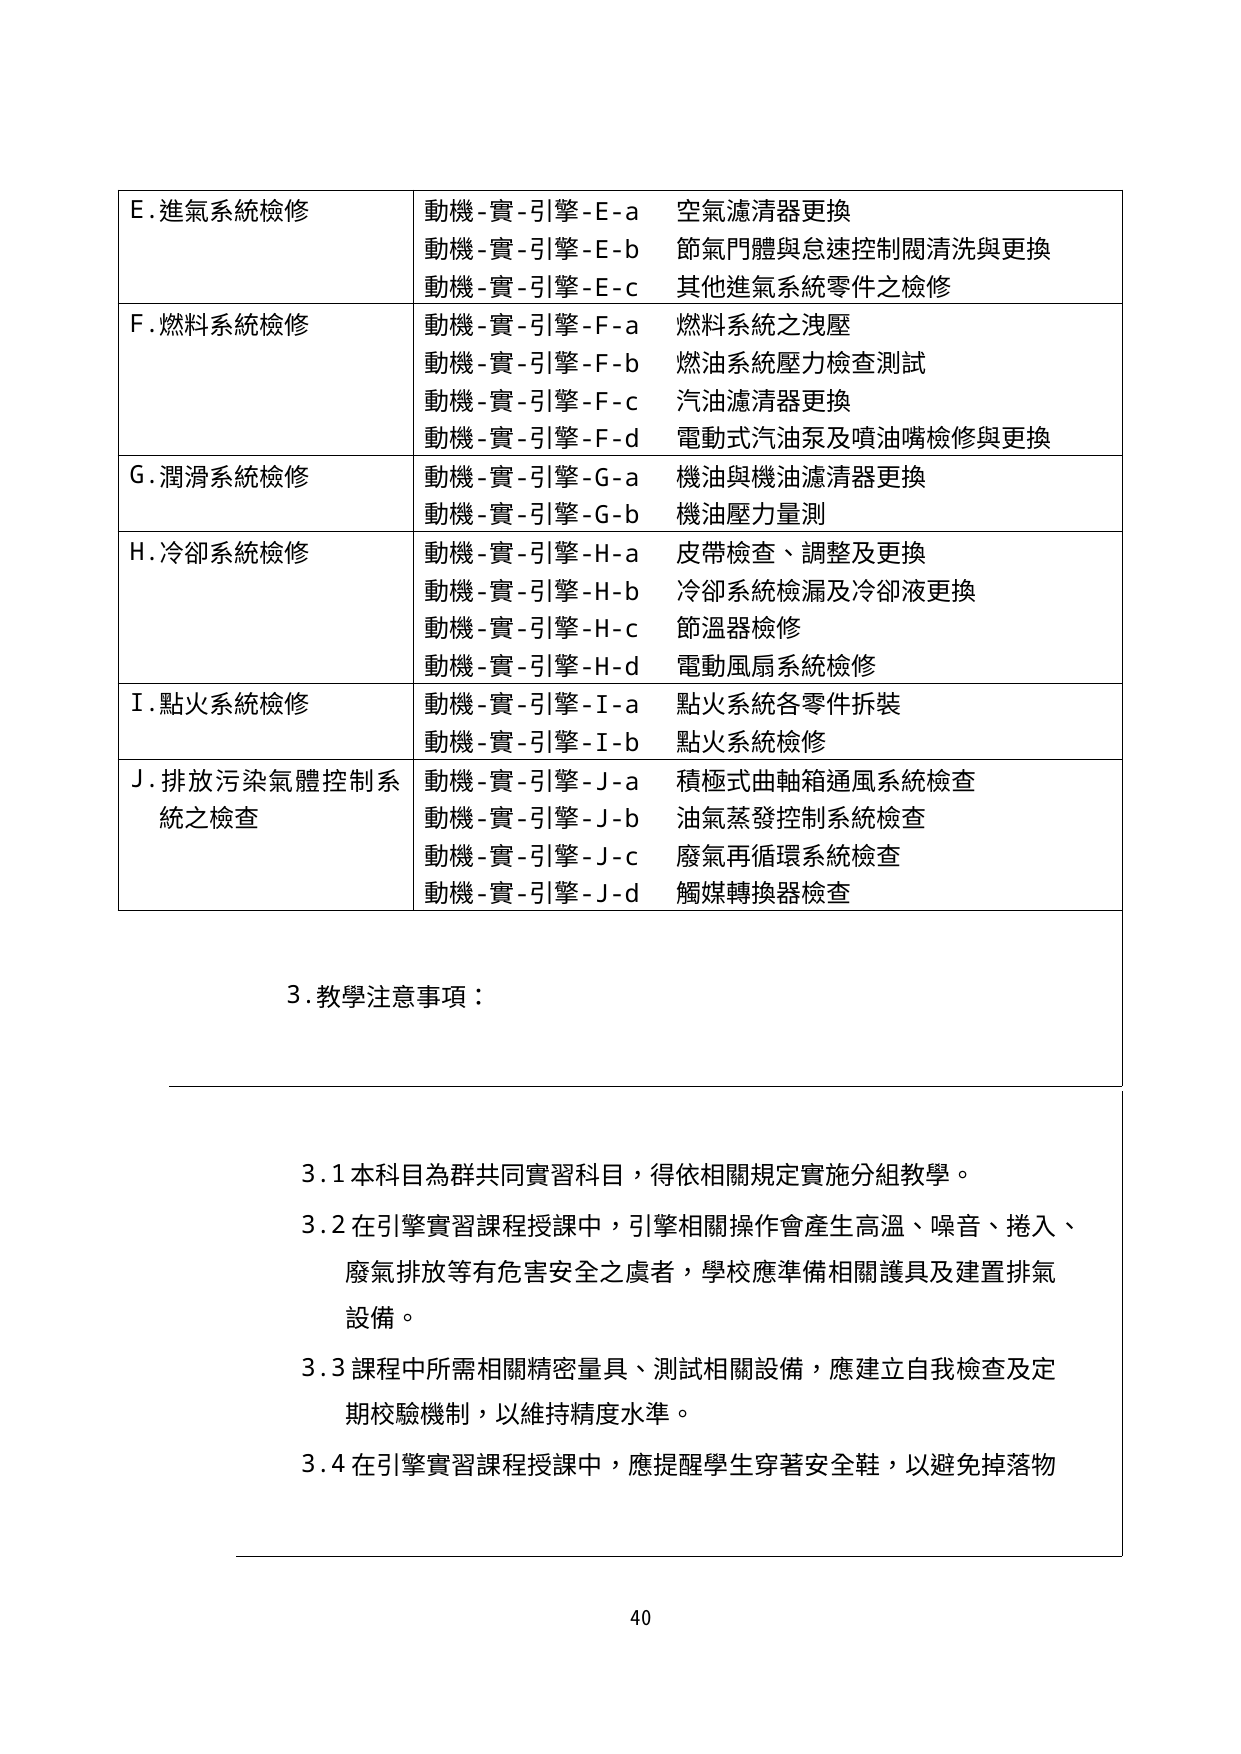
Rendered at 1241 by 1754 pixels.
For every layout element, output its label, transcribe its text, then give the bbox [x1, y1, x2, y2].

text 3.4在引擎實習課程授課中，應提醒學生穿著安全鞋，以避免掉落物品砸傷腳。 [236, 1381, 1122, 1556]
text 3.3課程中所需相關精密量具、測試相關設備，應建立自我檢查及定期校驗機制，以維持精度水準。 [236, 1284, 1122, 1381]
table_cell J.排放污染氣體控制系統之檢查 [119, 760, 413, 910]
text 3.2在引擎實習課程授課中，引擎相關操作會產生高溫、噪音、捲入、廢氣排放等有危害安全之虞者，學校應準備相關護具及建置排氣設備。 [236, 1142, 1122, 1284]
table_cell 燃料系統之洩壓 燃油系統壓力檢查測試 汽油濾清器更換 電動式汽油泵及噴油嘴檢修與更換 [665, 304, 1122, 455]
text 3.教學注意事項： [168, 911, 1122, 1086]
table_cell G.潤滑系統檢修 [119, 456, 413, 531]
table_cell E.進氣系統檢修 [119, 191, 413, 303]
table_cell 動機-實-引擎-E-a 動機-實-引擎-E-b 動機-實-引擎-E-c [414, 191, 664, 303]
table_cell F.燃料系統檢修 [119, 304, 413, 455]
table_cell 皮帶檢查、調整及更換 冷卻系統檢漏及冷卻液更換 節溫器檢修 電動風扇系統檢修 [665, 532, 1122, 682]
table_cell I.點火系統檢修 [119, 684, 413, 759]
table_cell 動機-實-引擎-J-a 動機-實-引擎-J-b 動機-實-引擎-J-c 動機-實-引擎-J-d [414, 760, 664, 910]
table_cell 點火系統各零件拆裝 點火系統檢修 [665, 684, 1122, 759]
table_cell 動機-實-引擎-I-a 動機-實-引擎-I-b [414, 684, 664, 759]
table_cell 機油與機油濾清器更換 機油壓力量測 [665, 456, 1122, 531]
text 3.1本科目為群共同實習科目，得依相關規定實施分組教學。 [236, 1091, 1122, 1142]
table_cell H.冷卻系統檢修 [119, 532, 413, 682]
table_cell 空氣濾清器更換 節氣門體與怠速控制閥清洗與更換 其他進氣系統零件之檢修 [665, 191, 1122, 303]
table_cell 積極式曲軸箱通風系統檢查 油氣蒸發控制系統檢查 廢氣再循環系統檢查 觸媒轉換器檢查 [665, 760, 1122, 910]
table_cell 動機-實-引擎-G-a 動機-實-引擎-G-b [414, 456, 664, 531]
table_cell 動機-實-引擎-H-a 動機-實-引擎-H-b 動機-實-引擎-H-c 動機-實-引擎-H-d [414, 532, 664, 682]
table_cell 動機-實-引擎-F-a 動機-實-引擎-F-b 動機-實-引擎-F-c 動機-實-引擎-F-d [414, 304, 664, 455]
